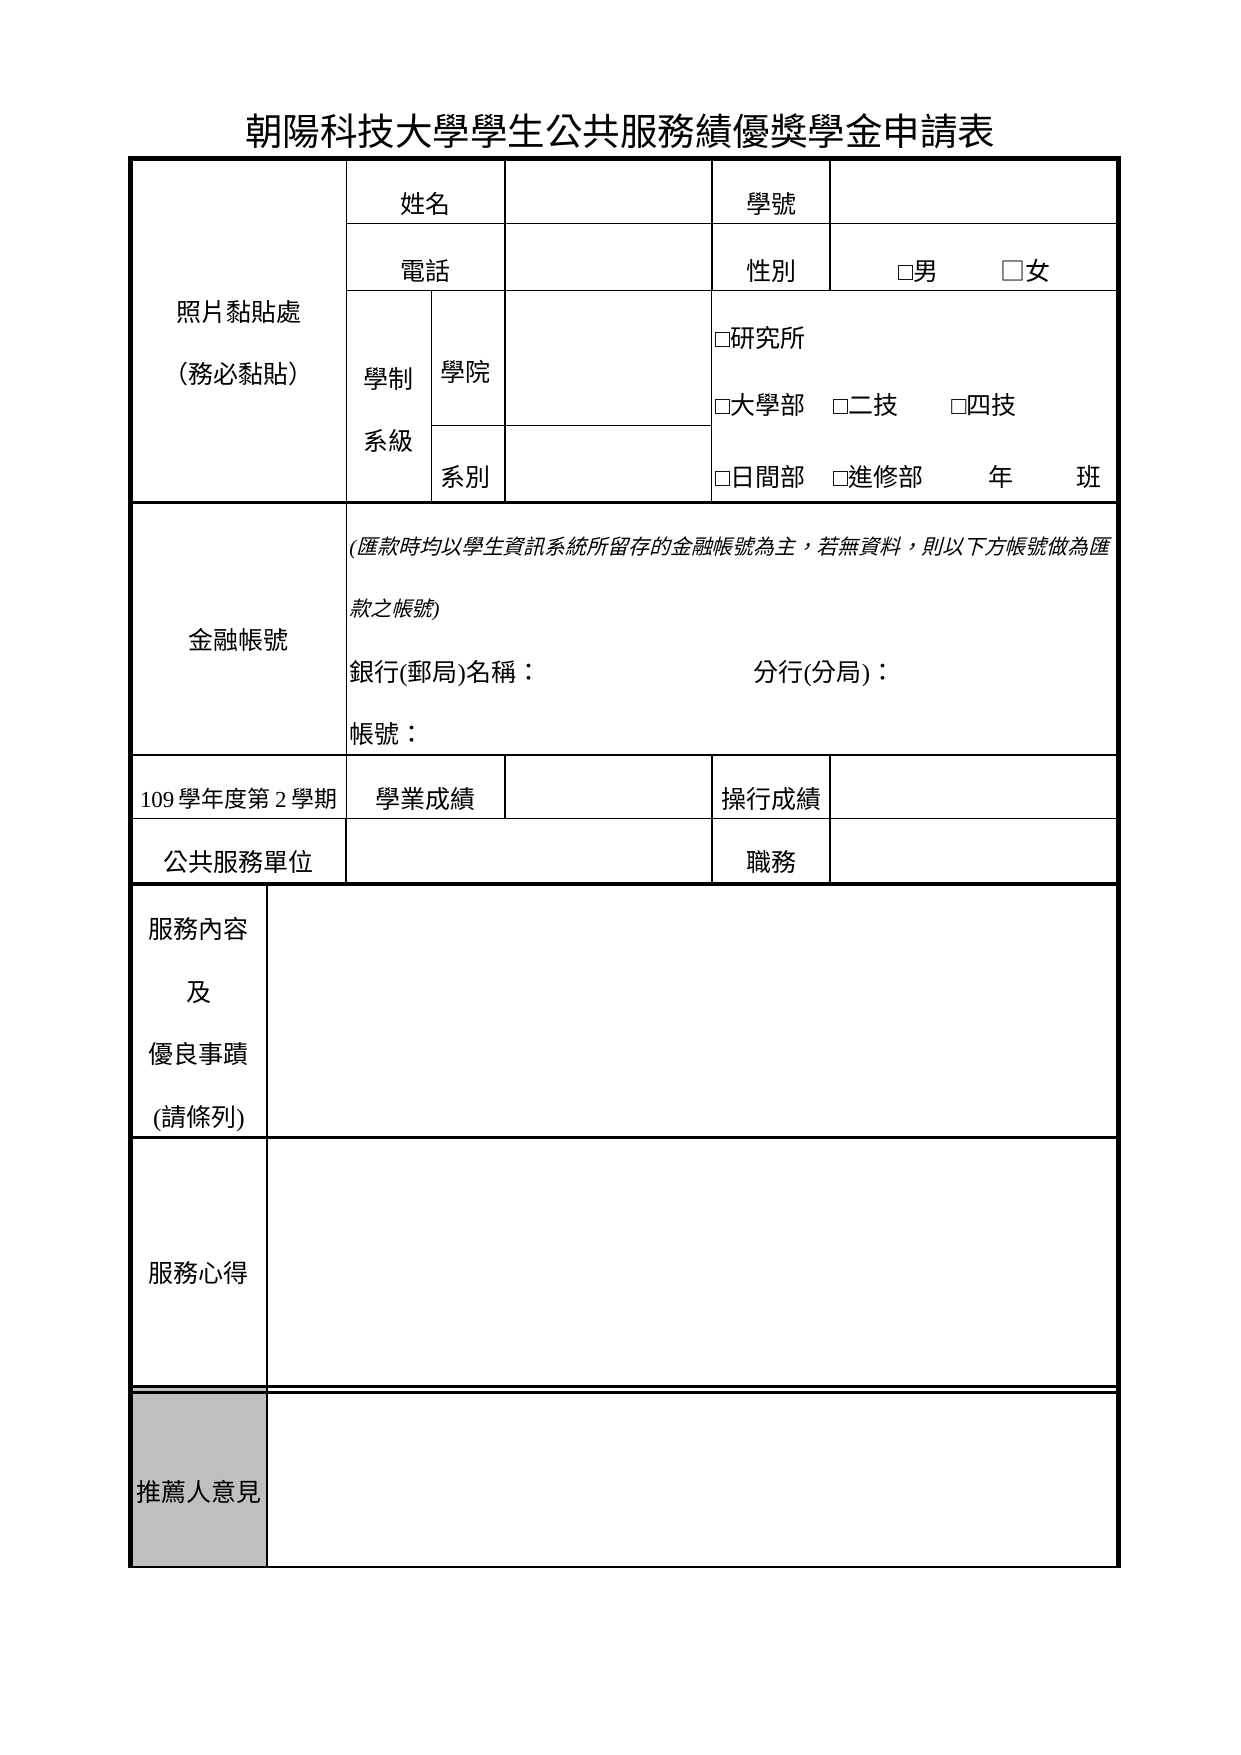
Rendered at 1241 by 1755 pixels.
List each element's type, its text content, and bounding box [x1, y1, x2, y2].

table_cell 操行成績 [713, 756, 829, 818]
table_cell [506, 224, 711, 290]
table_cell 學制 系級 [347, 291, 431, 501]
table_cell 服務心得 [133, 1139, 266, 1385]
table_cell 金融帳號 [133, 504, 346, 753]
table_header [831, 161, 1116, 223]
table_cell (匯款時均以學生資訊系統所留存的金融帳號為主，若無資料，則以下方帳號做為匯款之帳號) 銀行(郵局)名稱： 分行(分局)： 帳號： [347, 504, 1116, 753]
table_cell [506, 756, 711, 818]
text 朝陽科技大學學生公共服務績優獎學金申請表 [148, 102, 1093, 156]
table_cell □男 □女 [831, 224, 1116, 290]
table_cell [831, 756, 1116, 818]
table_cell 109學年度第2學期 [133, 756, 346, 818]
table_cell 職務 [713, 819, 829, 882]
table_cell □二技 [830, 358, 948, 425]
table_cell [268, 1139, 1116, 1385]
table_cell 公共服務單位 [133, 819, 345, 882]
table_cell [347, 819, 711, 882]
table_cell □進修部 [830, 425, 948, 501]
table_cell [268, 1394, 1116, 1566]
table_header [506, 161, 711, 223]
table_cell 電話 [347, 224, 504, 290]
table_header 學號 [713, 161, 829, 223]
table_cell 學業成績 [347, 756, 504, 818]
table_header 姓名 [347, 161, 504, 223]
table_cell □日間部 [712, 425, 830, 501]
table_cell □研究所 [712, 291, 1116, 358]
table_cell 推薦人意見 [133, 1394, 266, 1566]
table_cell 學院 [432, 291, 504, 425]
table_cell [506, 426, 711, 501]
table_cell 系別 [432, 426, 504, 501]
table_cell □大學部 [712, 358, 830, 425]
table_cell 年 班 [948, 425, 1116, 501]
table_cell □四技 [948, 358, 1116, 425]
table_cell [268, 886, 1116, 1136]
table_cell 服務內容 及 優良事蹟 (請條列) [133, 886, 266, 1136]
table_cell 性別 [713, 224, 829, 290]
table_header 照片黏貼處 （務必黏貼） [133, 161, 346, 501]
table_cell [506, 291, 711, 425]
table_cell [831, 819, 1116, 882]
